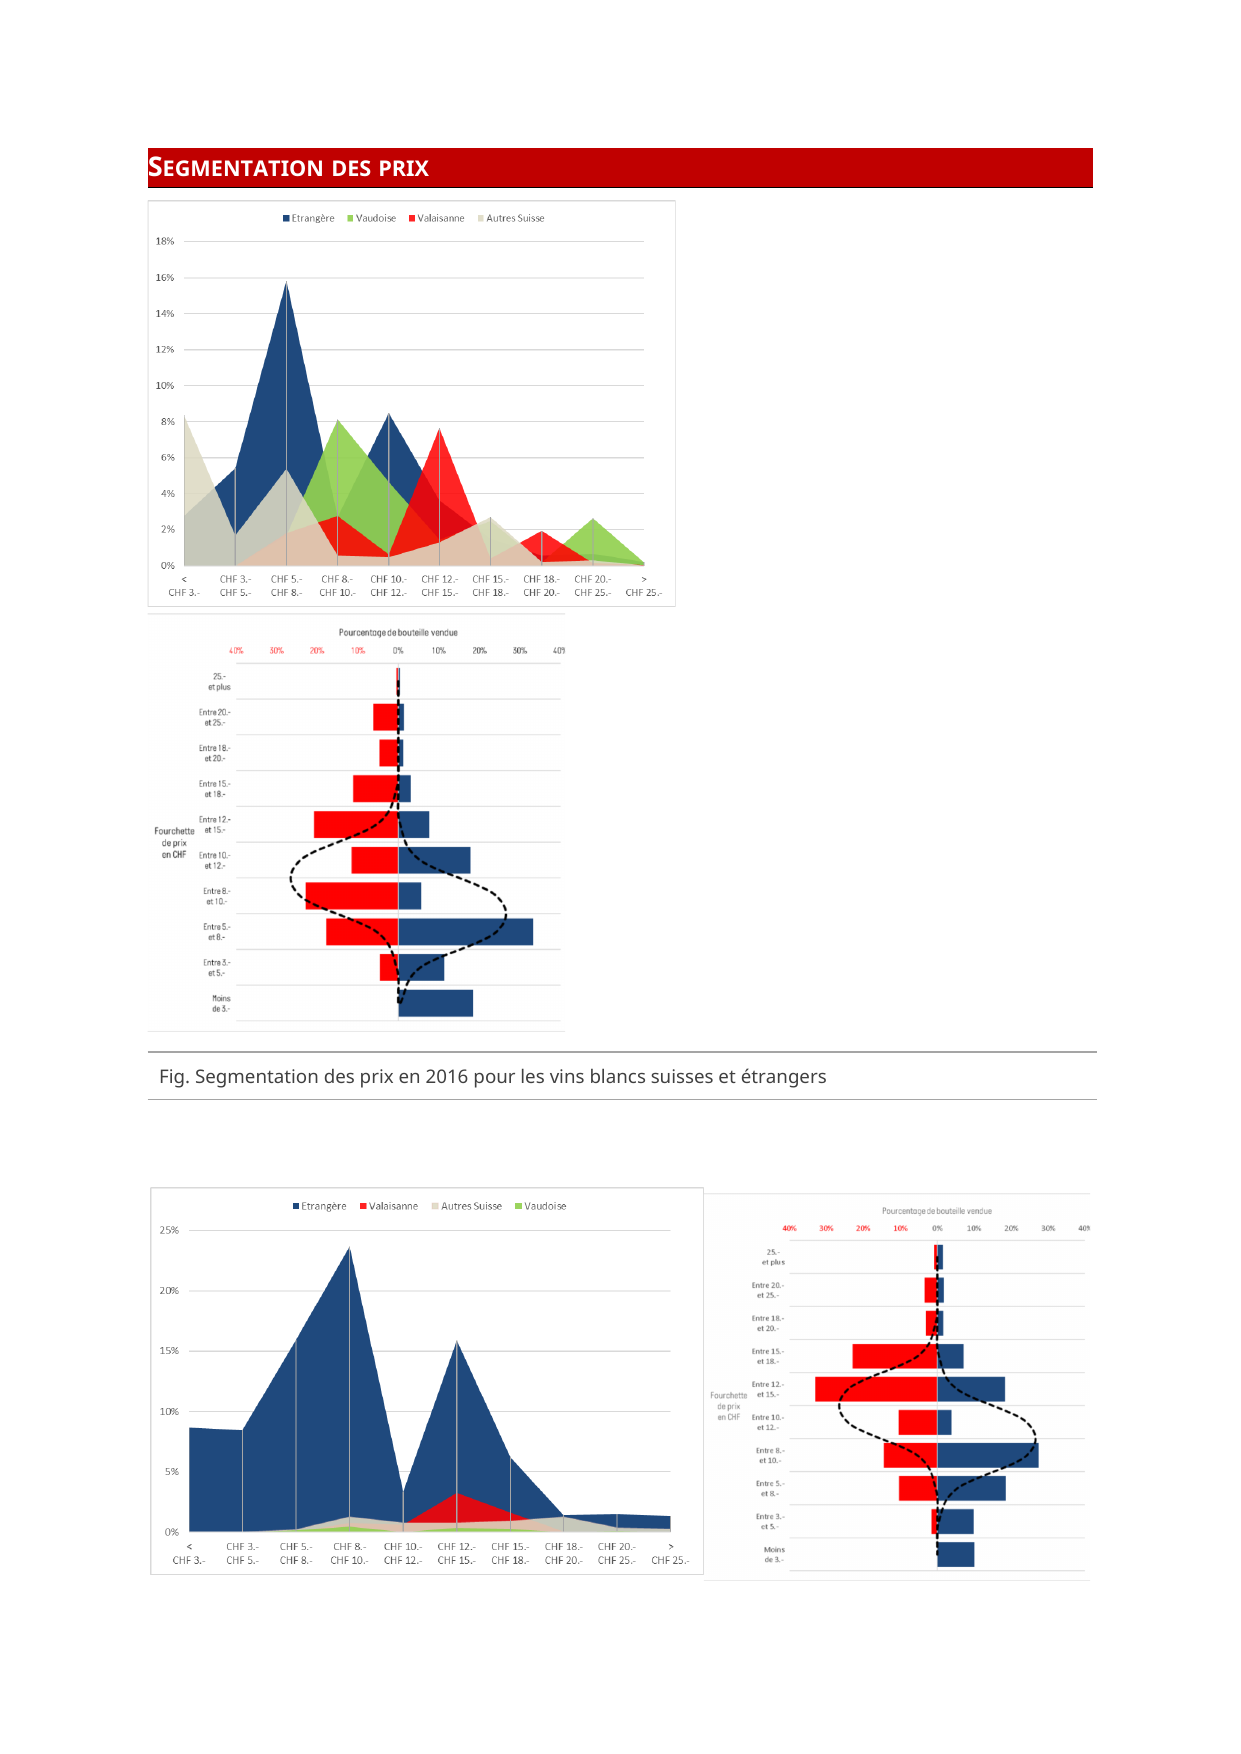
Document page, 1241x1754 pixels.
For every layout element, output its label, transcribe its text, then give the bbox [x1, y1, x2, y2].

table_header Fig. Segmentation des prix en 2016 pour les vins blancs suisses et étrangers [148, 1053, 1097, 1099]
subtitle Segmentation des prix [148, 148, 1093, 187]
